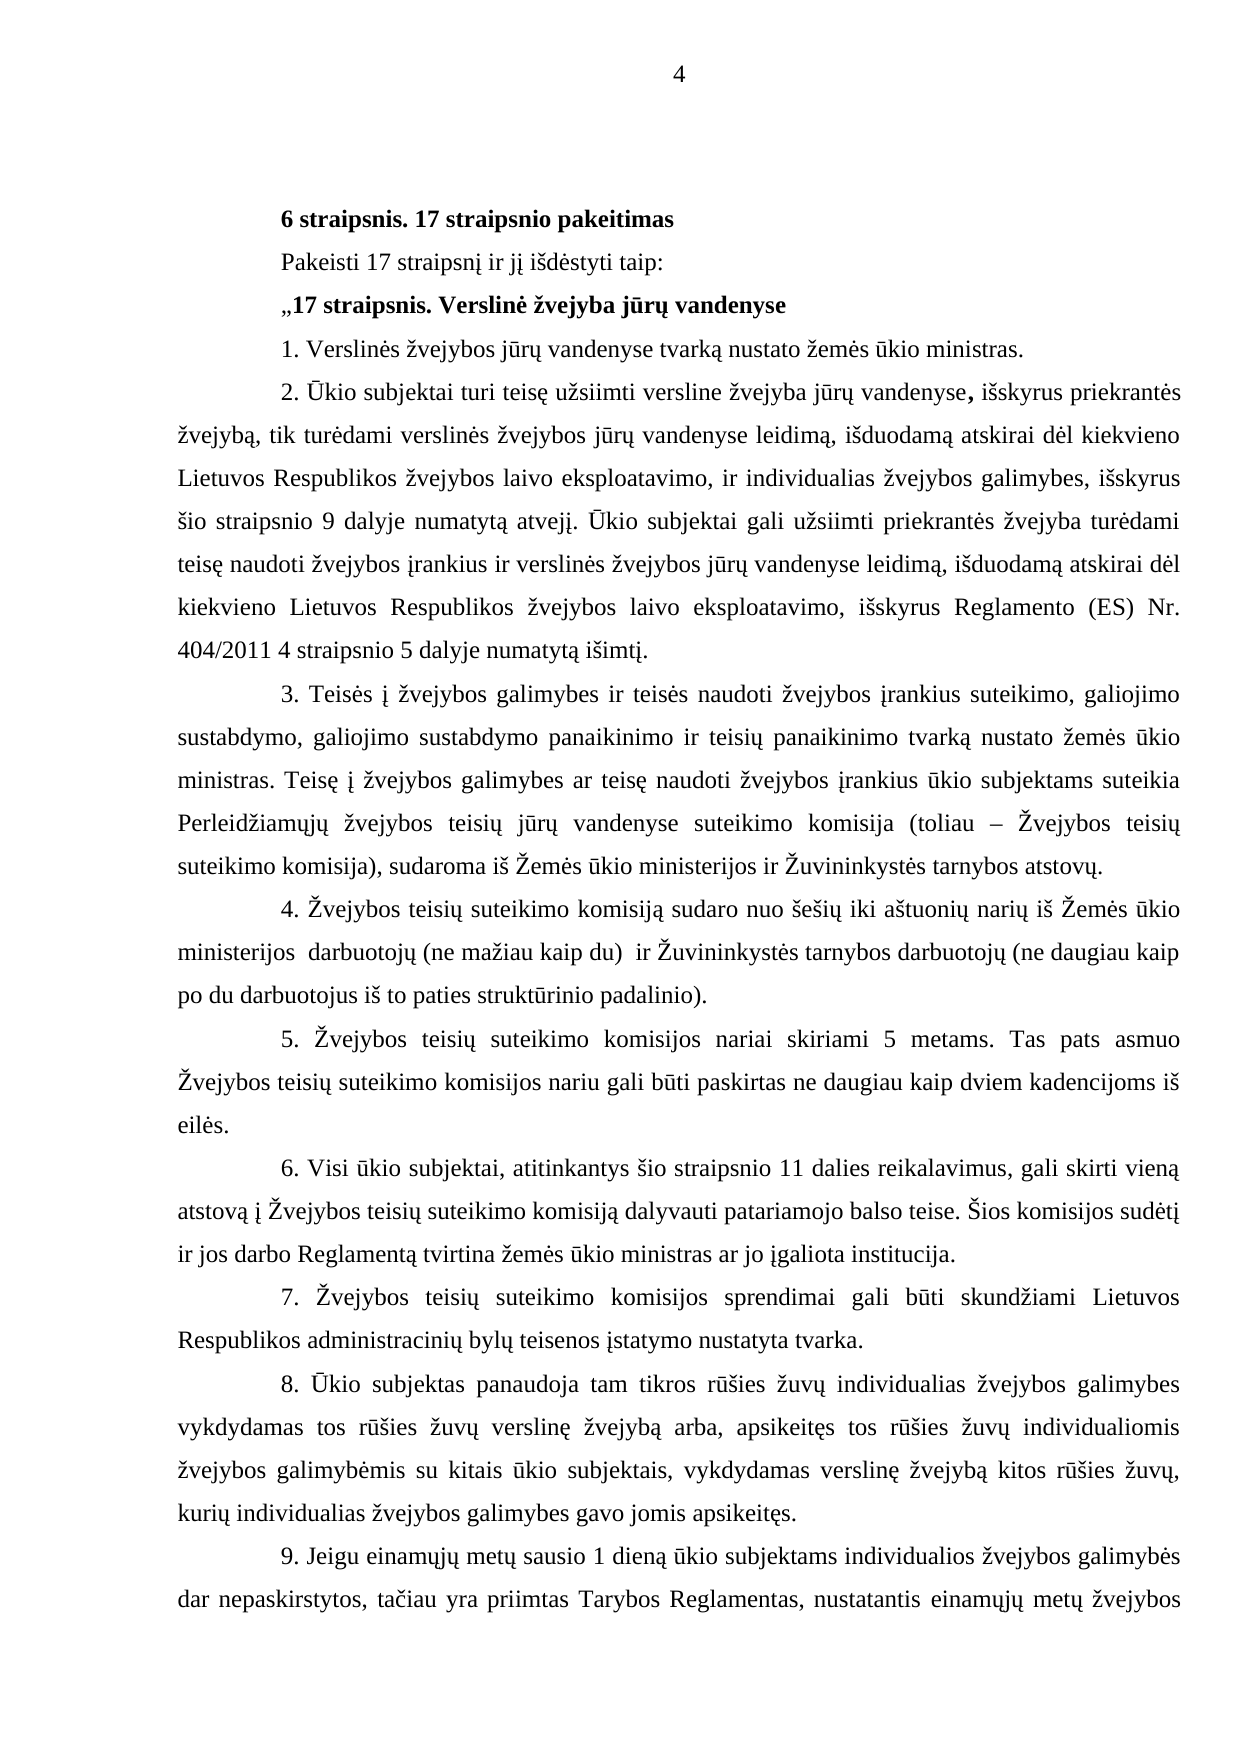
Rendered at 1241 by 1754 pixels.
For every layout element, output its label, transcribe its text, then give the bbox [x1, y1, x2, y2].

text Pakeisti 17 straipsnį ir jį išdėstyti taip: [177, 247, 1181, 276]
text 2. Ūkio subjektai turi teisę užsiimti versline žvejyba jūrų vandenyse, išskyrus priekrantės žvejybą, tik turėdami verslinės žvejybos jūrų vandenyse leidimą, išduodamą atskirai dėl kiekvieno Lietuvos Respublikos žvejybos laivo eksploatavimo, ir individualias žvejybos galimybes, išskyrus šio straipsnio 9 dalyje numatytą atvejį. Ūkio subjektai gali užsiimti priekrantės žvejyba turėdami teisę naudoti žvejybos įrankius ir verslinės žvejybos jūrų vandenyse leidimą, išduodamą atskirai dėl kiekvieno Lietuvos Respublikos žvejybos laivo eksploatavimo, išskyrus Reglamento (ES) Nr. 404/2011 4 straipsnio 5 dalyje numatytą išimtį. [177, 377, 1181, 664]
text 3. Teisės į žvejybos galimybes ir teisės naudoti žvejybos įrankius suteikimo, galiojimo sustabdymo, galiojimo sustabdymo panaikinimo ir teisių panaikinimo tvarką nustato žemės ūkio ministras. Teisę į žvejybos galimybes ar teisę naudoti žvejybos įrankius ūkio subjektams suteikia Perleidžiamųjų žvejybos teisių jūrų vandenyse suteikimo komisija (toliau – Žvejybos teisių suteikimo komisija), sudaroma iš Žemės ūkio ministerijos ir Žuvininkystės tarnybos atstovų. [177, 679, 1181, 880]
text 5. Žvejybos teisių suteikimo komisijos nariai skiriami 5 metams. Tas pats asmuo Žvejybos teisių suteikimo komisijos nariu gali būti paskirtas ne daugiau kaip dviem kadencijoms iš eilės. [177, 1024, 1181, 1139]
text 7. Žvejybos teisių suteikimo komisijos sprendimai gali būti skundžiami Lietuvos Respublikos administracinių bylų teisenos įstatymo nustatyta tvarka. [177, 1282, 1181, 1354]
text 8. Ūkio subjektas panaudoja tam tikros rūšies žuvų individualias žvejybos galimybes vykdydamas tos rūšies žuvų verslinę žvejybą arba, apsikeitęs tos rūšies žuvų individualiomis žvejybos galimybėmis su kitais ūkio subjektais, vykdydamas verslinę žvejybą kitos rūšies žuvų, kurių individualias žvejybos galimybes gavo jomis apsikeitęs. [177, 1369, 1181, 1527]
text 1. Verslinės žvejybos jūrų vandenyse tvarką nustato žemės ūkio ministras. [177, 334, 1181, 362]
text „17 straipsnis. Verslinė žvejyba jūrų vandenyse [177, 291, 1181, 319]
text 9. Jeigu einamųjų metų sausio 1 dieną ūkio subjektams individualios žvejybos galimybės dar nepaskirstytos, tačiau yra priimtas Tarybos Reglamentas, nustatantis einamųjų metų žvejybos [177, 1541, 1181, 1613]
text 6. Visi ūkio subjektai, atitinkantys šio straipsnio 11 dalies reikalavimus, gali skirti vieną atstovą į Žvejybos teisių suteikimo komisiją dalyvauti patariamojo balso teise. Šios komisijos sudėtį ir jos darbo Reglamentą tvirtina žemės ūkio ministras ar jo įgaliota institucija. [177, 1153, 1181, 1268]
text 4. Žvejybos teisių suteikimo komisiją sudaro nuo šešių iki aštuonių narių iš Žemės ūkio ministerijos darbuotojų (ne mažiau kaip du) ir Žuvininkystės tarnybos darbuotojų (ne daugiau kaip po du darbuotojus iš to paties struktūrinio padalinio). [177, 894, 1181, 1009]
text 6 straipsnis. 17 straipsnio pakeitimas [177, 204, 1181, 233]
